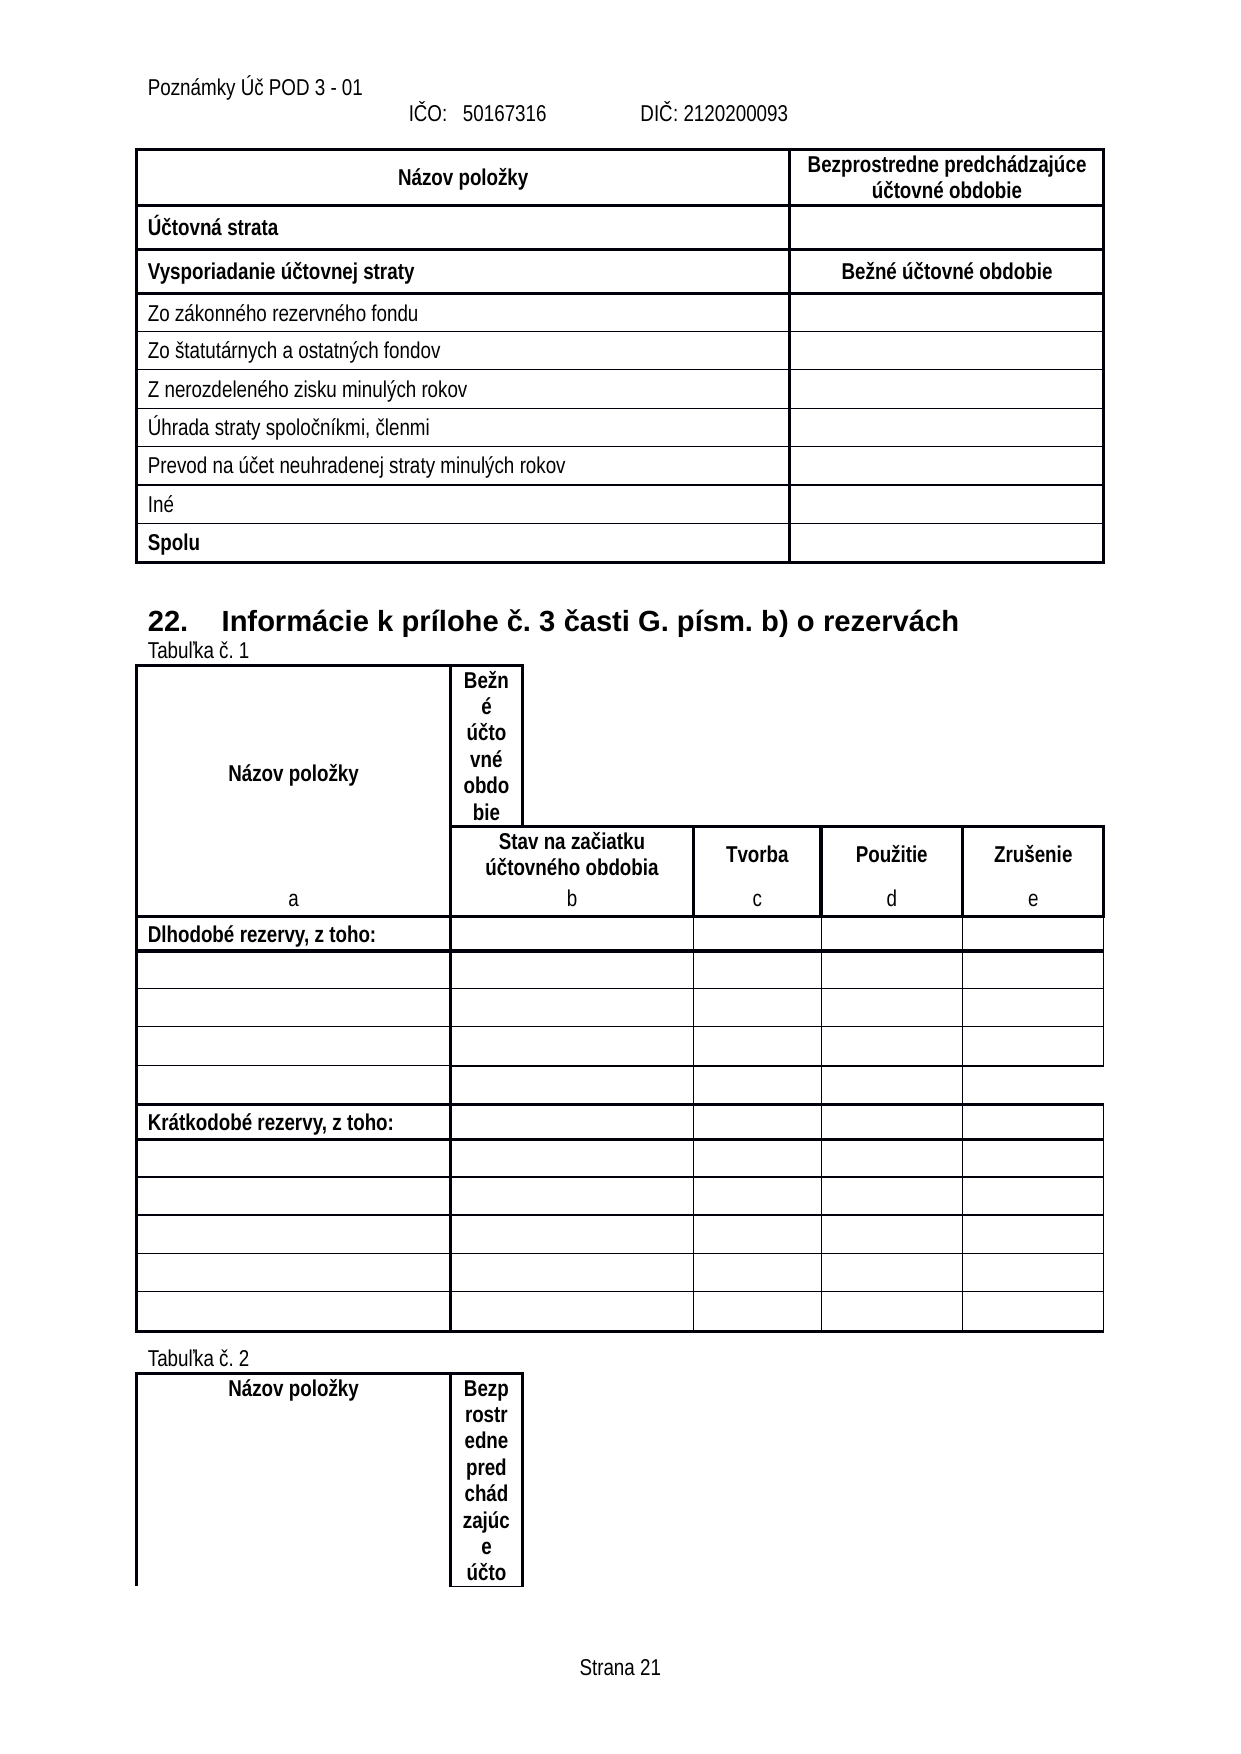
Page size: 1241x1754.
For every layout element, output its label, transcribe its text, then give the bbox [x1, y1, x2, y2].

table_cell [822, 953, 962, 988]
table_cell [963, 1067, 1104, 1103]
table_cell b [452, 881, 692, 915]
table_cell Zrušenie [964, 828, 1102, 881]
table_cell [822, 1141, 962, 1176]
table_cell [791, 332, 1102, 369]
table_cell [694, 1027, 821, 1065]
table_cell [963, 1254, 1103, 1291]
table_cell [138, 1178, 449, 1214]
table_cell [822, 1178, 962, 1214]
table_cell [822, 1292, 962, 1330]
table_cell [694, 1216, 821, 1253]
table_cell [694, 1254, 821, 1291]
table_cell Účtovná strata [138, 207, 788, 248]
table_cell Bežné účtovné obdobie [791, 251, 1102, 292]
table_header Bežné účtovné obdobie [452, 667, 521, 825]
text Tabuľka č. 2 [148, 1345, 1092, 1372]
table_cell [694, 1178, 821, 1214]
table_cell [963, 989, 1103, 1026]
table_cell Tvorba [695, 828, 819, 881]
table_cell [138, 1292, 449, 1330]
table_cell [791, 295, 1102, 331]
table_cell [963, 1106, 1103, 1137]
table_cell [452, 1106, 693, 1137]
table_cell [452, 918, 693, 949]
title Informácie k prílohe č. 3 časti G. písm. b) o rezervách [148, 604, 1092, 637]
table_cell [822, 1106, 962, 1137]
table_cell [452, 953, 693, 988]
table_cell Úhrada straty spoločníkmi, členmi [138, 409, 788, 446]
table_cell [963, 953, 1103, 988]
table_cell [822, 1216, 962, 1253]
table_cell [963, 1178, 1103, 1214]
table_cell [694, 953, 821, 988]
table_cell Prevod na účet neuhradenej straty minulých rokov [138, 447, 788, 484]
table_cell [963, 1292, 1103, 1330]
table_cell [138, 1216, 449, 1253]
table_cell [791, 409, 1102, 446]
table_cell [452, 1216, 693, 1253]
table_cell Vysporiadanie účtovnej straty [138, 251, 788, 292]
table_cell [452, 1027, 693, 1065]
table_cell [138, 1066, 449, 1103]
table_cell [694, 1106, 821, 1137]
table_cell [694, 1292, 821, 1330]
table_cell [694, 1141, 821, 1176]
table_cell Zo zákonného rezervného fondu [138, 295, 788, 331]
table_cell a [138, 881, 449, 915]
table_header Názov položky [138, 1375, 449, 1586]
table_cell [963, 1027, 1103, 1065]
table_cell [963, 918, 1103, 949]
table_header Názov položky [138, 151, 788, 203]
table_cell [791, 207, 1102, 248]
table_cell [822, 1027, 962, 1065]
table_cell [138, 989, 449, 1026]
table_cell Spolu [138, 524, 788, 561]
table_header Bezprostredne predchádzajúce účtovné obdobie [791, 151, 1102, 203]
table_cell [791, 486, 1102, 523]
table_cell [822, 918, 962, 949]
table_cell [963, 1141, 1103, 1176]
table_cell [138, 1254, 449, 1291]
table_cell [138, 1141, 449, 1176]
table_cell e [964, 881, 1102, 915]
table_cell [822, 1067, 962, 1103]
table_cell [822, 1254, 962, 1291]
table_cell [138, 1027, 449, 1065]
table_cell [822, 989, 962, 1026]
table_cell [694, 918, 821, 949]
table_cell [452, 1067, 693, 1103]
table_cell [452, 1254, 693, 1291]
table_header Názov položky [138, 667, 449, 881]
table_cell Zo štatutárnych a ostatných fondov [138, 332, 788, 369]
table_cell Z nerozdeleného zisku minulých rokov [138, 370, 788, 407]
table_cell Iné [138, 486, 788, 523]
table_cell [452, 1141, 693, 1176]
table_cell Použitie [823, 828, 961, 881]
table_header Bezprostredne predchádzajúce účto [452, 1375, 521, 1586]
table_cell [452, 1178, 693, 1214]
table_cell [791, 447, 1102, 484]
table_cell [963, 1216, 1103, 1253]
table_cell [694, 989, 821, 1026]
text Tabuľka č. 1 [148, 637, 1092, 663]
table_cell [452, 989, 693, 1026]
table_cell d [823, 881, 961, 915]
table_cell [452, 1292, 693, 1330]
table_cell [138, 953, 449, 988]
table_cell [694, 1067, 821, 1103]
table_cell [791, 524, 1102, 561]
table_cell Stav na začiatku účtovného obdobia [452, 828, 692, 881]
table_cell Dlhodobé rezervy, z toho: [138, 918, 449, 949]
table_cell Krátkodobé rezervy, z toho: [138, 1106, 449, 1137]
table_cell c [695, 881, 819, 915]
table_cell [791, 370, 1102, 407]
